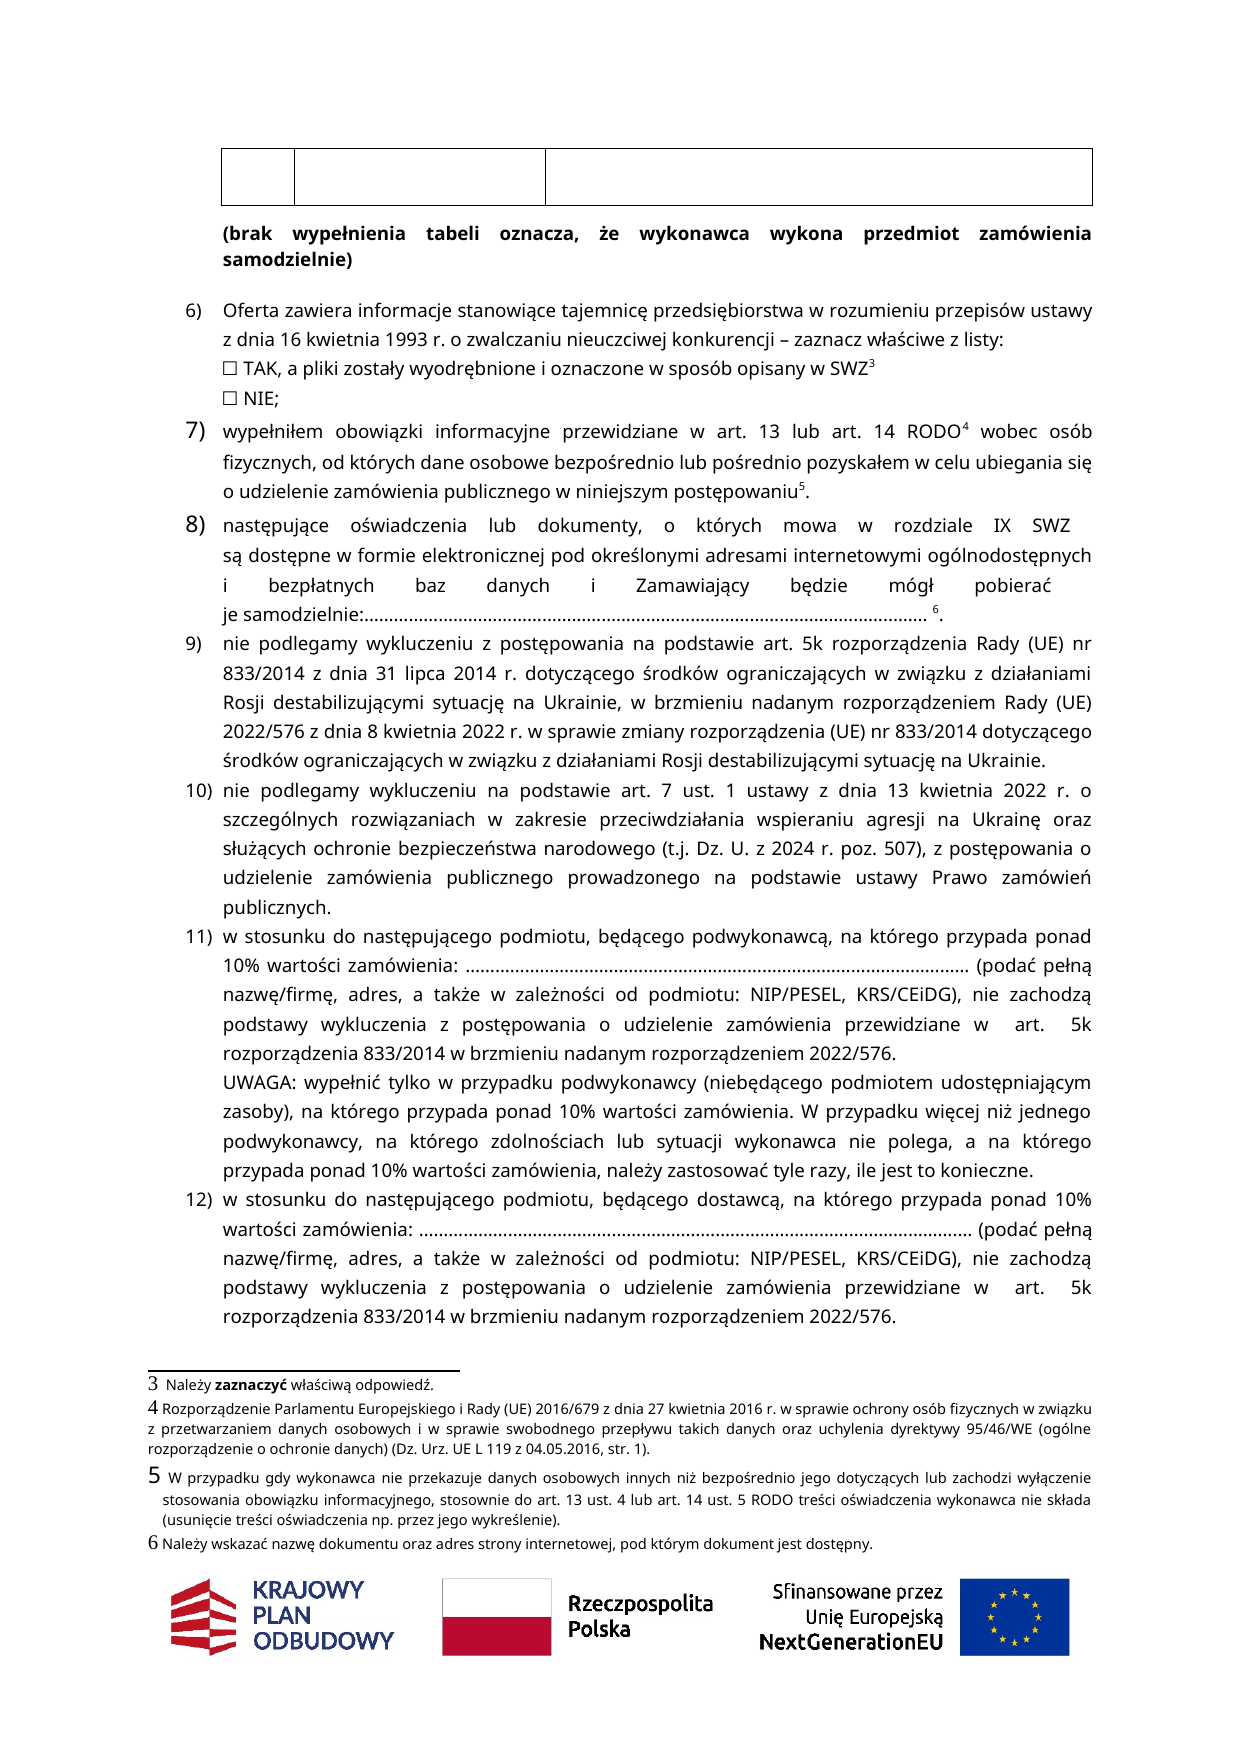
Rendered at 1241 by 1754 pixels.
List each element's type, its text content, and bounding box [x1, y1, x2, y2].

text Należy zaznaczyć właściwą odpowiedź. [148, 1371, 1093, 1395]
list Rozporządzenie Parlamentu Europejskiego i Rady (UE) 2016/679 z dnia 27 kwietnia 2016 r. w sprawie ochrony osób fizycznych w związku z przetwarzaniem danych osobowych i w sprawie swobodnego przepływu takich danych oraz uchylenia dyrektywy 95/46/WE (ogólne rozporządzenie o ochronie danych) (Dz. Urz. UE L 119 z 04.05.2016, str. 1). [148, 1395, 1093, 1459]
list następujące oświadczenia lub dokumenty, o których mowa w rozdziale IX SWZ są dostępne w formie elektronicznej pod określonymi adresami internetowymi ogólnodostępnych i bezpłatnych baz danych i Zamawiający będzie mógł pobierać je samodzielnie:……………………………………………………………………………………………..……. . [185, 508, 1093, 627]
list nie podlegamy wykluczeniu z postępowania na podstawie art. 5k rozporządzenia Rady (UE) nr 833/2014 z dnia 31 lipca 2014 r. dotyczącego środków ograniczających w związku z działaniami Rosji destabilizującymi sytuację na Ukrainie, w brzmieniu nadanym rozporządzeniem Rady (UE) 2022/576 z dnia 8 kwietnia 2022 r. w sprawie zmiany rozporządzenia (UE) nr 833/2014 dotyczącego środków ograniczających w związku z działaniami Rosji destabilizującymi sytuację na Ukrainie. [185, 631, 1093, 773]
text (brak wypełnienia tabeli oznacza, że wykonawca wykona przedmiot zamówienia samodzielnie) [223, 221, 1093, 272]
text ☐ NIE; [221, 385, 1093, 410]
list w stosunku do następującego podmiotu, będącego podwykonawcą, na którego przypada ponad 10% wartości zamówienia: ………………………………………………………………………………………… (podać pełną nazwę/firmę, adres, a także w zależności od podmiotu: NIP/PESEL, KRS/CEiDG), nie zachodzą podstawy wykluczenia z postępowania o udzielenie zamówienia przewidziane w art. 5k rozporządzenia 833/2014 w brzmieniu nadanym rozporządzeniem 2022/576. [185, 923, 1093, 1066]
text UWAGA: wypełnić tylko w przypadku podwykonawcy (niebędącego podmiotem udostępniającym zasoby), na którego przypada ponad 10% wartości zamówienia. W przypadku więcej niż jednego podwykonawcy, na którego zdolnościach lub sytuacji wykonawca nie polega, a na którego przypada ponad 10% wartości zamówienia, należy zastosować tyle razy, ile jest to konieczne. [223, 1069, 1093, 1183]
table_cell [546, 149, 1092, 205]
list Oferta zawiera informacje stanowiące tajemnicę przedsiębiorstwa w rozumieniu przepisów ustawy z dnia 16 kwietnia 1993 r. o zwalczaniu nieuczciwej konkurencji – zaznacz właściwe z listy: [185, 297, 1093, 352]
list nie podlegamy wykluczeniu na podstawie art. 7 ust. 1 ustawy z dnia 13 kwietnia 2022 r. o szczególnych rozwiązaniach w zakresie przeciwdziałania wspieraniu agresji na Ukrainę oraz służących ochronie bezpieczeństwa narodowego (t.j. Dz. U. z 2024 r. poz. 507), z postępowania o udzielenie zamówienia publicznego prowadzonego na podstawie ustawy Prawo zamówień publicznych. [185, 777, 1093, 919]
text ☐ TAK, a pliki zostały wyodrębnione i oznaczone w sposób opisany w SWZ [221, 356, 1093, 381]
list w stosunku do następującego podmiotu, będącego dostawcą, na którego przypada ponad 10% wartości zamówienia: ……………………………………………………………………………………………….… (podać pełną nazwę/firmę, adres, a także w zależności od podmiotu: NIP/PESEL, KRS/CEiDG), nie zachodzą podstawy wykluczenia z postępowania o udzielenie zamówienia przewidziane w art. 5k rozporządzenia 833/2014 w brzmieniu nadanym rozporządzeniem 2022/576. [185, 1187, 1093, 1329]
table_cell [222, 149, 294, 205]
list wypełniłem obowiązki informacyjne przewidziane w art. 13 lub art. 14 RODO wobec osób fizycznych, od których dane osobowe bezpośrednio lub pośrednio pozyskałem w celu ubiegania się o udzielenie zamówienia publicznego w niniejszym postępowaniu. [185, 414, 1093, 504]
list Należy wskazać nazwę dokumentu oraz adres strony internetowej, pod którym dokument jest dostępny. [148, 1530, 1093, 1553]
list W przypadku gdy wykonawca nie przekazuje danych osobowych innych niż bezpośrednio jego dotyczących lub zachodzi wyłączenie stosowania obowiązku informacyjnego, stosownie do art. 13 ust. 4 lub art. 14 ust. 5 RODO treści oświadczenia wykonawca nie składa (usunięcie treści oświadczenia np. przez jego wykreślenie). [148, 1459, 1093, 1530]
table_cell [295, 149, 545, 205]
